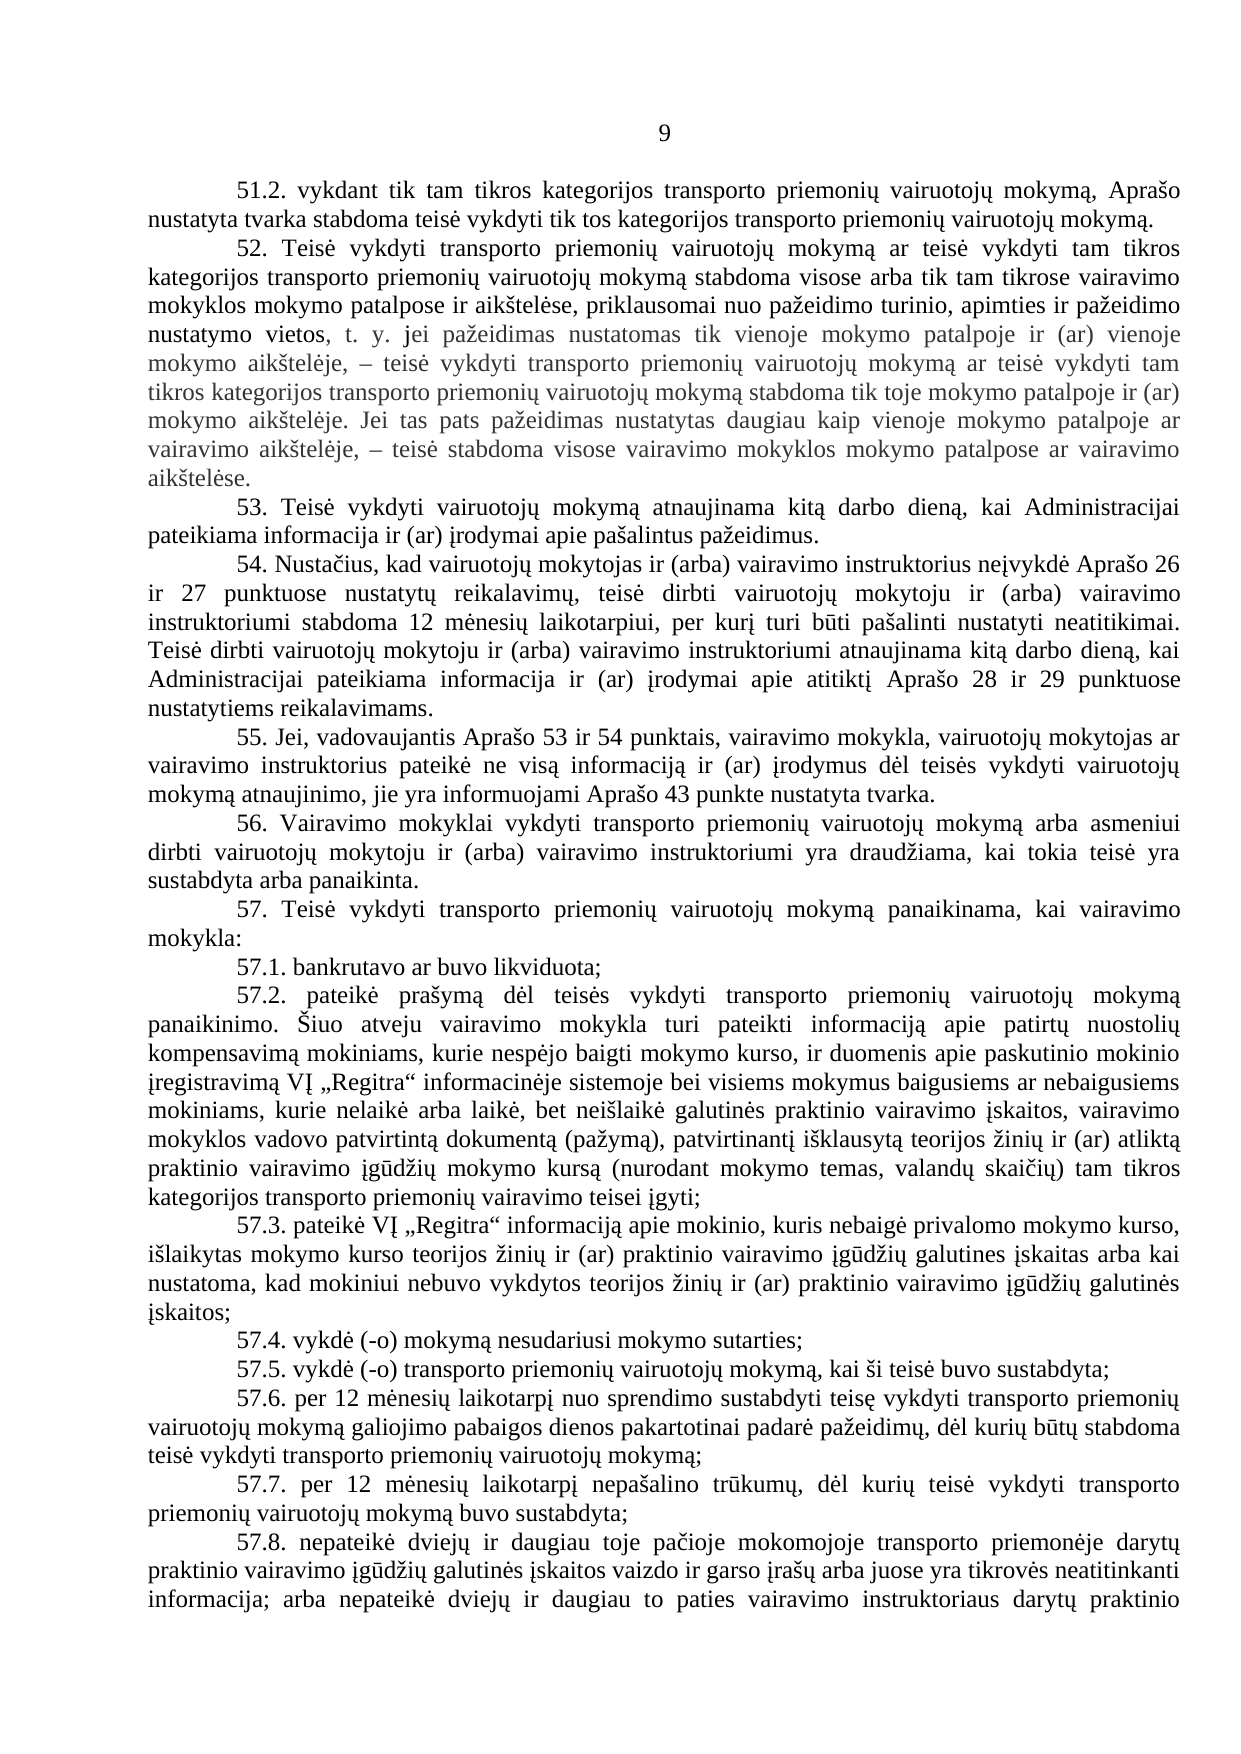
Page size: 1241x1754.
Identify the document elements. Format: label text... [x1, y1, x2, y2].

text 54. Nustačius, kad vairuotojų mokytojas ir (arba) vairavimo instruktorius neįvykdė Aprašo 26 ir 27 punktuose nustatytų reikalavimų, teisė dirbti vairuotojų mokytoju ir (arba) vairavimo instruktoriumi stabdoma 12 mėnesių laikotarpiui, per kurį turi būti pašalinti nustatyti neatitikimai. Teisė dirbti vairuotojų mokytoju ir (arba) vairavimo instruktoriumi atnaujinama kitą darbo dieną, kai Administracijai pateikiama informacija ir (ar) įrodymai apie atitiktį Aprašo 28 ir 29 punktuose nustatytiems reikalavimams. [148, 549, 1181, 722]
text 55. Jei, vadovaujantis Aprašo 53 ir 54 punktais, vairavimo mokykla, vairuotojų mokytojas ar vairavimo instruktorius pateikė ne visą informaciją ir (ar) įrodymus dėl teisės vykdyti vairuotojų mokymą atnaujinimo, jie yra informuojami Aprašo 43 punkte nustatyta tvarka. [148, 722, 1181, 808]
text 57.8. nepateikė dviejų ir daugiau toje pačioje mokomojoje transporto priemonėje darytų praktinio vairavimo įgūdžių galutinės įskaitos vaizdo ir garso įrašų arba juose yra tikrovės neatitinkanti informacija; arba nepateikė dviejų ir daugiau to paties vairavimo instruktoriaus darytų praktinio [148, 1527, 1181, 1613]
text 57.2. pateikė prašymą dėl teisės vykdyti transporto priemonių vairuotojų mokymą panaikinimo. Šiuo atveju vairavimo mokykla turi pateikti informaciją apie patirtų nuostolių kompensavimą mokiniams, kurie nespėjo baigti mokymo kurso, ir duomenis apie paskutinio mokinio įregistravimą VĮ „Regitra“ informacinėje sistemoje bei visiems mokymus baigusiems ar nebaigusiems mokiniams, kurie nelaikė arba laikė, bet neišlaikė galutinės praktinio vairavimo įskaitos, vairavimo mokyklos vadovo patvirtintą dokumentą (pažymą), patvirtinantį išklausytą teorijos žinių ir (ar) atliktą praktinio vairavimo įgūdžių mokymo kursą (nurodant mokymo temas, valandų skaičių) tam tikros kategorijos transporto priemonių vairavimo teisei įgyti; [148, 981, 1181, 1211]
text 57.5. vykdė (-o) transporto priemonių vairuotojų mokymą, kai ši teisė buvo sustabdyta; [148, 1354, 1181, 1383]
text 52. Teisė vykdyti transporto priemonių vairuotojų mokymą ar teisė vykdyti tam tikros kategorijos transporto priemonių vairuotojų mokymą stabdoma visose arba tik tam tikrose vairavimo mokyklos mokymo patalpose ir aikštelėse, priklausomai nuo pažeidimo turinio, apimties ir pažeidimo nustatymo vietos, t. y. jei pažeidimas nustatomas tik vienoje mokymo patalpoje ir (ar) vienoje mokymo aikštelėje, – teisė vykdyti transporto priemonių vairuotojų mokymą ar teisė vykdyti tam tikros kategorijos transporto priemonių vairuotojų mokymą stabdoma tik toje mokymo patalpoje ir (ar) mokymo aikštelėje. Jei tas pats pažeidimas nustatytas daugiau kaip vienoje mokymo patalpoje ar vairavimo aikštelėje, – teisė stabdoma visose vairavimo mokyklos mokymo patalpose ar vairavimo aikštelėse. [148, 233, 1181, 492]
text 57.3. pateikė VĮ „Regitra“ informaciją apie mokinio, kuris nebaigė privalomo mokymo kurso, išlaikytas mokymo kurso teorijos žinių ir (ar) praktinio vairavimo įgūdžių galutines įskaitas arba kai nustatoma, kad mokiniui nebuvo vykdytos teorijos žinių ir (ar) praktinio vairavimo įgūdžių galutinės įskaitos; [148, 1211, 1181, 1326]
text 51.2. vykdant tik tam tikros kategorijos transporto priemonių vairuotojų mokymą, Aprašo nustatyta tvarka stabdoma teisė vykdyti tik tos kategorijos transporto priemonių vairuotojų mokymą. [148, 176, 1181, 233]
text 57.4. vykdė (-o) mokymą nesudariusi mokymo sutarties; [148, 1326, 1181, 1354]
text 57.1. bankrutavo ar buvo likviduota; [148, 952, 1181, 981]
text 56. Vairavimo mokyklai vykdyti transporto priemonių vairuotojų mokymą arba asmeniui dirbti vairuotojų mokytoju ir (arba) vairavimo instruktoriumi yra draudžiama, kai tokia teisė yra sustabdyta arba panaikinta. [148, 808, 1181, 894]
text 57. Teisė vykdyti transporto priemonių vairuotojų mokymą panaikinama, kai vairavimo mokykla: [148, 894, 1181, 952]
text 57.6. per 12 mėnesių laikotarpį nuo sprendimo sustabdyti teisę vykdyti transporto priemonių vairuotojų mokymą galiojimo pabaigos dienos pakartotinai padarė pažeidimų, dėl kurių būtų stabdoma teisė vykdyti transporto priemonių vairuotojų mokymą; [148, 1383, 1181, 1469]
text 57.7. per 12 mėnesių laikotarpį nepašalino trūkumų, dėl kurių teisė vykdyti transporto priemonių vairuotojų mokymą buvo sustabdyta; [148, 1469, 1181, 1527]
text 53. Teisė vykdyti vairuotojų mokymą atnaujinama kitą darbo dieną, kai Administracijai pateikiama informacija ir (ar) įrodymai apie pašalintus pažeidimus. [148, 492, 1181, 549]
